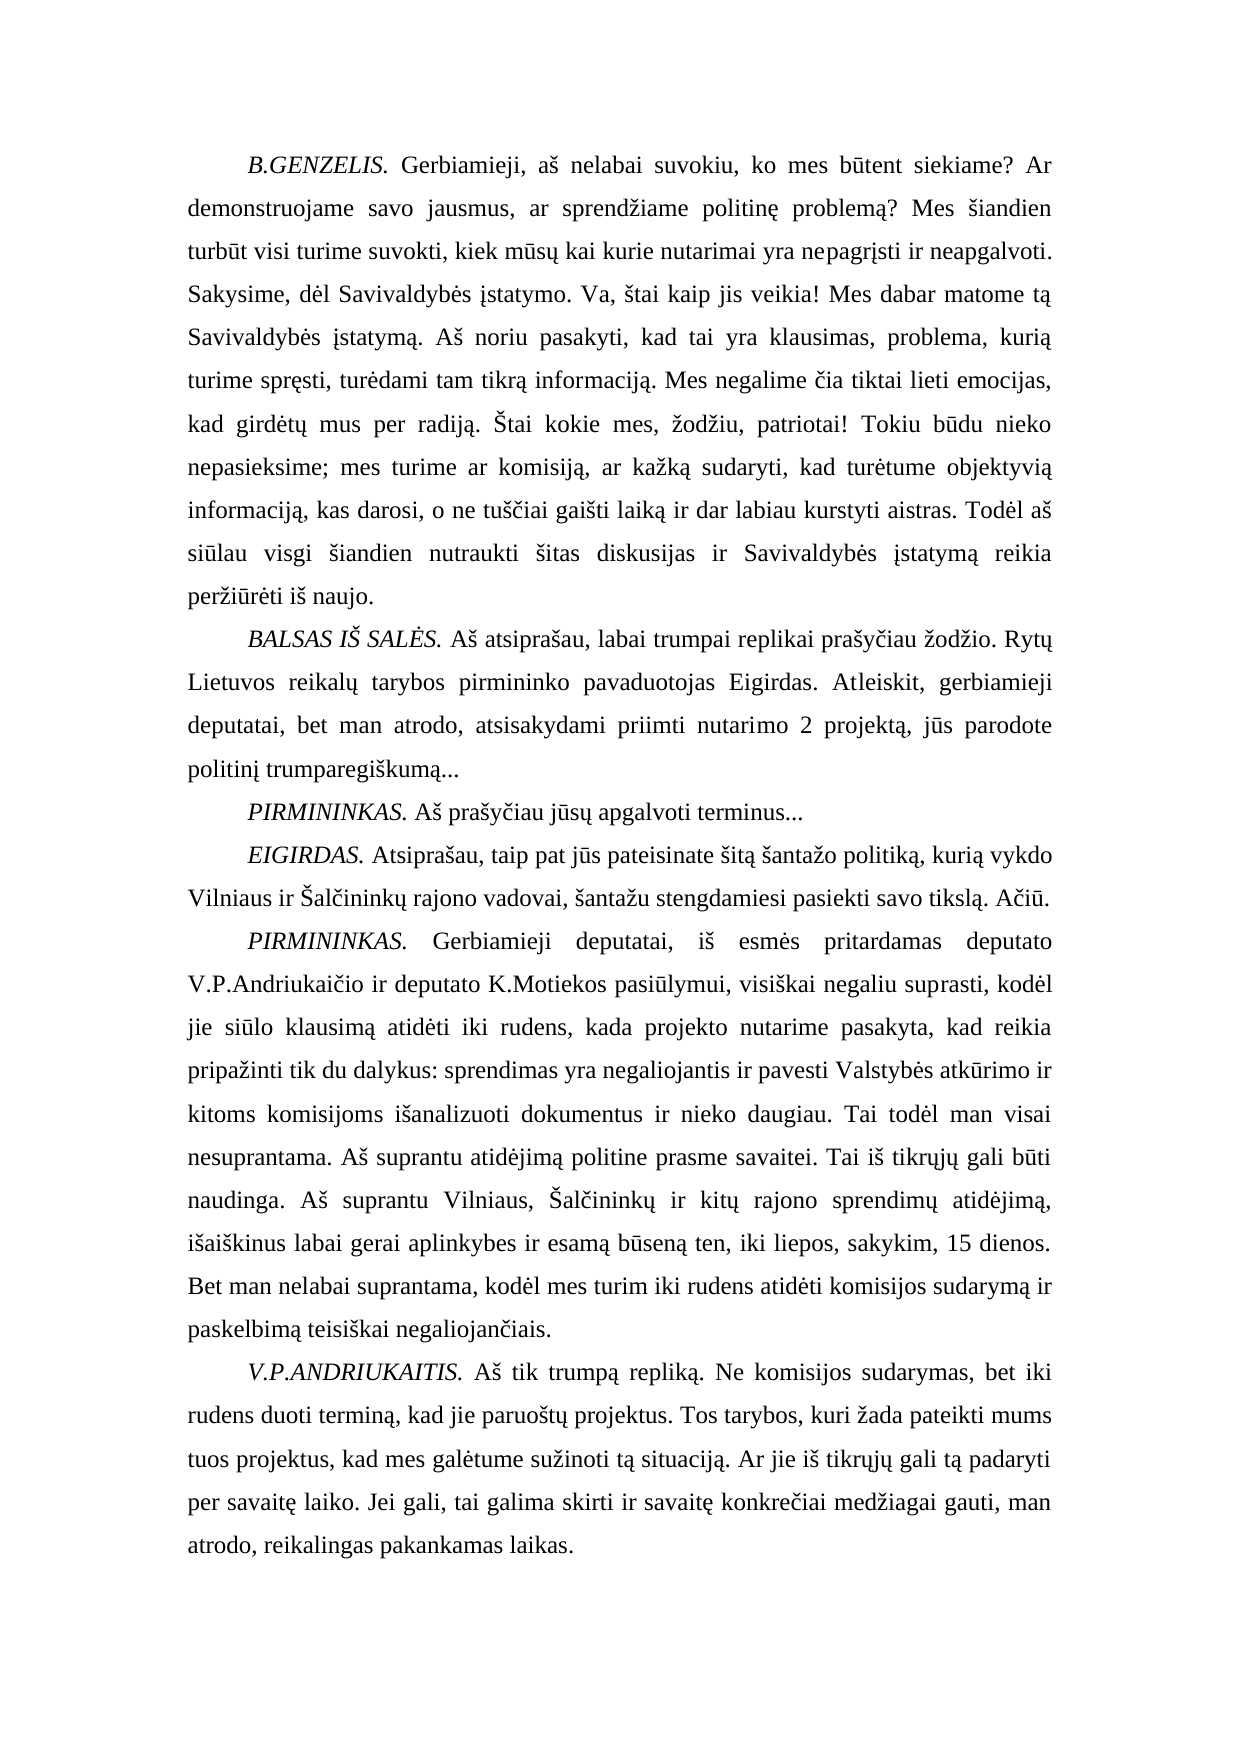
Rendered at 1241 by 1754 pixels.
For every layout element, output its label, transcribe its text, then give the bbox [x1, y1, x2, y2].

text PIRMININKAS. Aš prašyčiau jūsų apgalvoti terminus... [187, 797, 1053, 826]
text V.P.ANDRIUKAITIS. Aš tik trumpą repliką. Ne komisijos sudarymas, bet iki rudens duoti terminą, kad jie paruoštų projektus. Tos tarybos, kuri žada pateikti mums tuos projektus, kad mes galėtume sužinoti tą situaciją. Ar jie iš tikrųjų gali tą padaryti per savaitę laiko. Jei gali, tai galima skirti ir savaitę konkrečiai medžiagai gauti, man atrodo, reikalingas pakankamas laikas. [187, 1357, 1053, 1559]
text BALSAS IŠ SALĖS. Aš atsiprašau, labai trumpai replikai prašyčiau žo­džio. Rytų Lietuvos reikalų tarybos pirmininko pavaduotojas Eigirdas. At­leiskit, gerbiamieji deputatai, bet man atrodo, atsisakydami priimti nutari­mo 2 projektą, jūs parodote politinį trumparegiškumą... [187, 624, 1053, 782]
text PIRMININKAS. Gerbiamieji deputatai, iš esmės pritardamas deputato V.P.Andriukaičio ir deputato K.Motiekos pasiūlymui, visiškai negaliu sup­rasti, kodėl jie siūlo klausimą atidėti iki rudens, kada projekto nutarime pasakyta, kad reikia pripažinti tik du dalykus: sprendimas yra negaliojantis ir pavesti Valstybės atkūrimo ir kitoms komisijoms išanalizuoti dokumentus ir nieko daugiau. Tai todėl man visai nesuprantama. Aš suprantu atidėjimą politine prasme savaitei. Tai iš tikrųjų gali būti naudinga. Aš suprantu Vilniaus, Šalčininkų ir kitų rajono sprendimų atidėjimą, išaiškinus labai gerai aplinkybes ir esamą būseną ten, iki liepos, sakykim, 15 dienos. Bet man nelabai suprantama, kodėl mes turim iki rudens atidėti komisijos sudarymą ir paskelbimą teisiškai negaliojančiais. [187, 926, 1053, 1343]
text EIGIRDAS. Atsiprašau, taip pat jūs pateisinate šitą šantažo politiką, kurią vykdo Vilniaus ir Šalčininkų rajono vadovai, šantažu stengdamiesi pasiekti savo tikslą. Ačiū. [187, 840, 1053, 912]
text B.GENZELIS. Gerbiamieji, aš nelabai suvokiu, ko mes būtent siekiame? Ar demonstruojame savo jausmus, ar sprendžiame politinę problemą? Mes šiandien turbūt visi turime suvokti, kiek mūsų kai kurie nutarimai yra ne­pagrįsti ir neapgalvoti. Sakysime, dėl Savivaldybės įstatymo. Va, štai kaip jis veikia! Mes dabar matome tą Savivaldybės įstatymą. Aš noriu pasakyti, kad tai yra klausimas, problema, kurią turime spręsti, turėdami tam tikrą infor­maciją. Mes negalime čia tiktai lieti emocijas, kad girdėtų mus per radiją. Štai kokie mes, žodžiu, patriotai! Tokiu būdu nieko nepasieksime; mes turime ar komisiją, ar kažką sudaryti, kad turėtume objektyvią informaciją, kas darosi, o ne tuščiai gaišti laiką ir dar labiau kurstyti aistras. Todėl aš siūlau visgi šiandien nutraukti šitas diskusijas ir Savivaldybės įstatymą reikia peržiūrėti iš naujo. [187, 150, 1053, 610]
